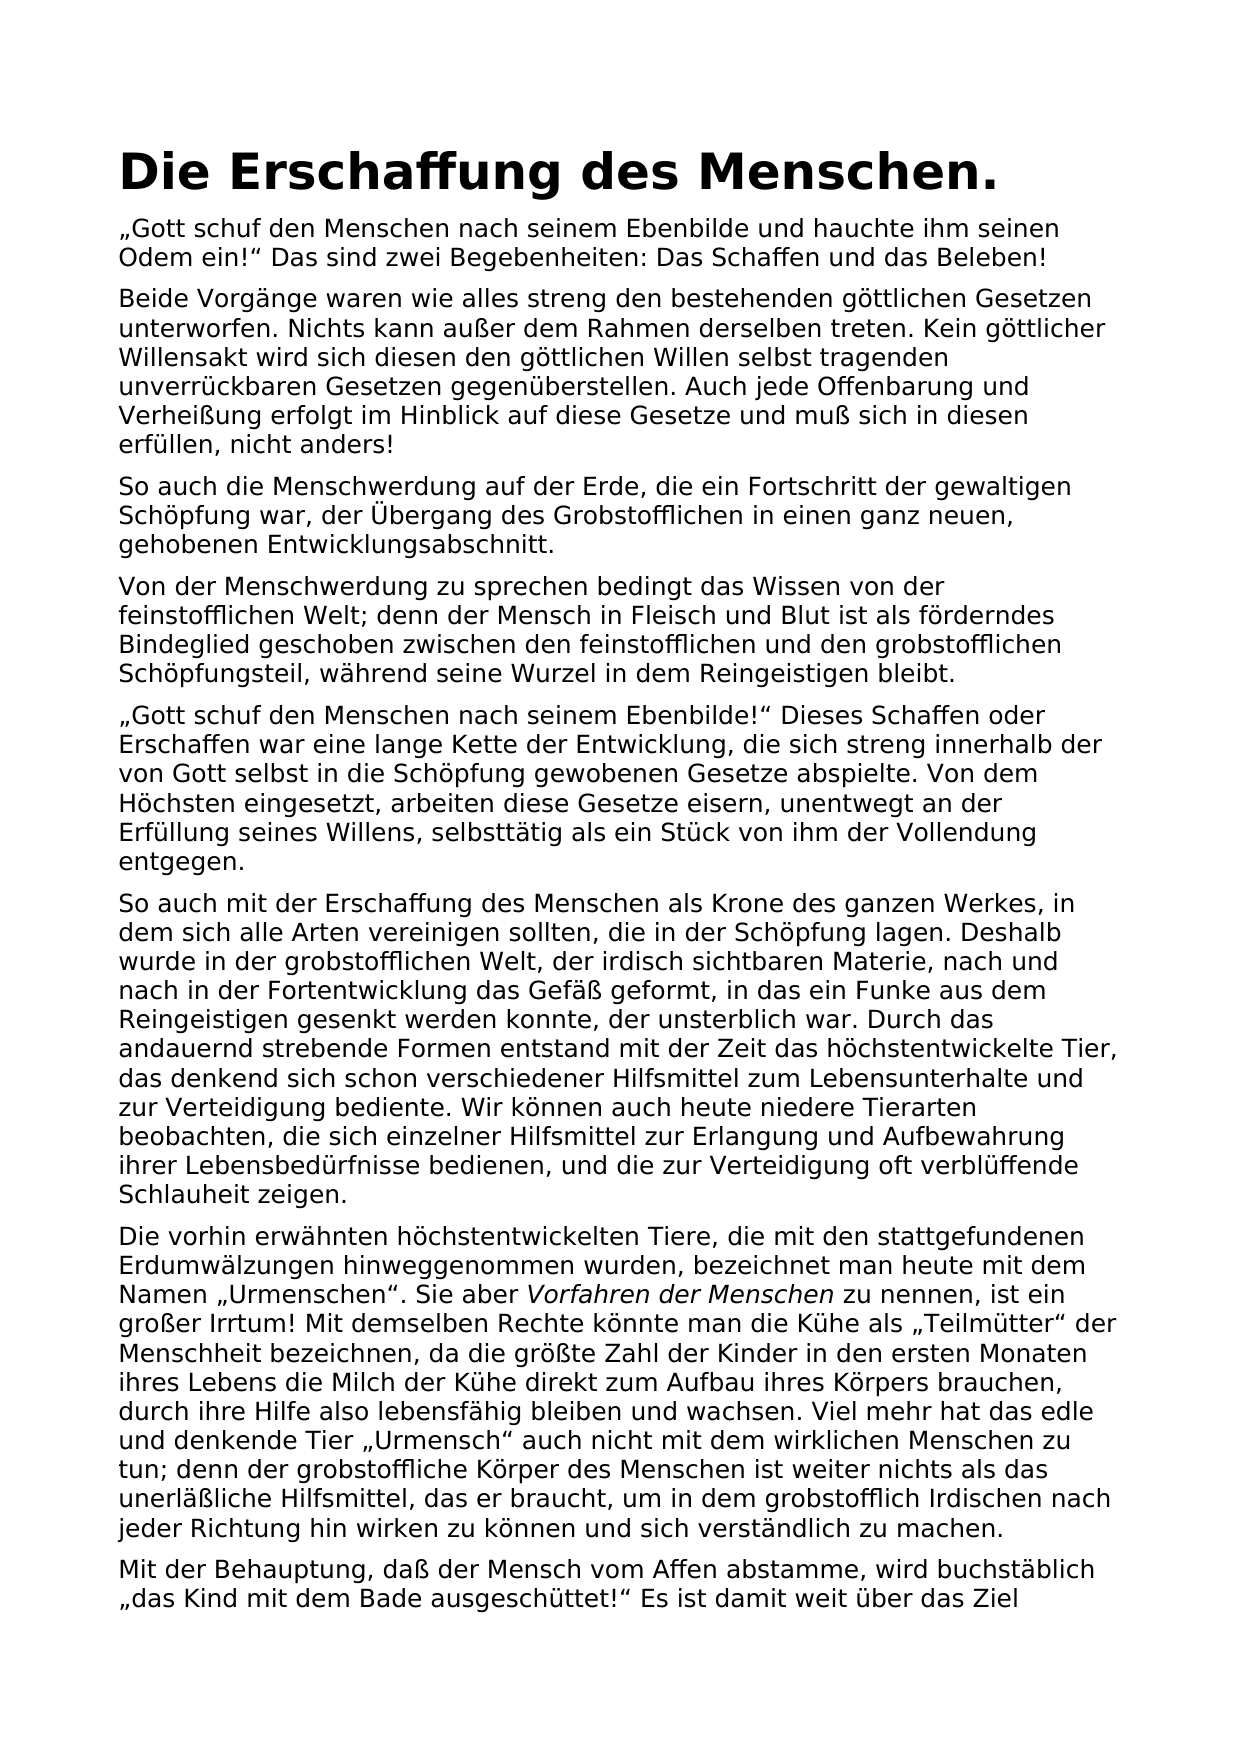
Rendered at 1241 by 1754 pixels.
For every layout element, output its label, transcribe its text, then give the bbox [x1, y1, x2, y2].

subtitle Die Erschaffung des Menschen. [118, 143, 1122, 201]
text Die vorhin erwähnten höchstentwickelten Tiere, die mit den stattgefundenen Erdumwälzungen hinweggenommen wurden, bezeichnet man heute mit dem Namen „Urmenschen“. Sie aber Vorfahren der Menschen zu nennen, ist ein großer Irrtum! Mit demselben Rechte könnte man die Kühe als „Teilmütter“ der Menschheit bezeichnen, da die größte Zahl der Kinder in den ersten Monaten ihres Lebens die Milch der Kühe direkt zum Aufbau ihres Körpers brauchen, durch ihre Hilfe also lebensfähig bleiben und wachsen. Viel mehr hat das edle und denkende Tier „Urmensch“ auch nicht mit dem wirklichen Menschen zu tun; denn der grobstoffliche Körper des Menschen ist weiter nichts als das unerläßliche Hilfsmittel, das er braucht, um in dem grobstofflich Irdischen nach jeder Richtung hin wirken zu können und sich verständlich zu machen. [118, 1222, 1122, 1543]
text So auch mit der Erschaffung des Menschen als Krone des ganzen Werkes, in dem sich alle Arten vereinigen sollten, die in der Schöpfung lagen. Deshalb wurde in der grobstofflichen Welt, der irdisch sichtbaren Materie, nach und nach in der Fortentwicklung das Gefäß geformt, in das ein Funke aus dem Reingeistigen gesenkt werden konnte, der unsterblich war. Durch das andauernd strebende Formen entstand mit der Zeit das höchstentwickelte Tier, das denkend sich schon verschiedener Hilfsmittel zum Lebensunterhalte und zur Verteidigung bediente. Wir können auch heute niedere Tierarten beobachten, die sich einzelner Hilfsmittel zur Erlangung und Aufbewahrung ihrer Lebensbedürfnisse bedienen, und die zur Verteidigung oft verblüffende Schlauheit zeigen. [118, 889, 1122, 1210]
text „Gott schuf den Menschen nach seinem Ebenbilde!“ Dieses Schaffen oder Erschaffen war eine lange Kette der Entwicklung, die sich streng innerhalb der von Gott selbst in die Schöpfung gewobenen Gesetze abspielte. Von dem Höchsten eingesetzt, arbeiten diese Gesetze eisern, unentwegt an der Erfüllung seines Willens, selbsttätig als ein Stück von ihm der Vollendung entgegen. [118, 701, 1122, 876]
text „Gott schuf den Menschen nach seinem Ebenbilde und hauchte ihm seinen Odem ein!“ Das sind zwei Begebenheiten: Das Schaffen und das Beleben! [118, 214, 1122, 272]
text Beide Vorgänge waren wie alles streng den bestehenden göttlichen Gesetzen unterworfen. Nichts kann außer dem Rahmen derselben treten. Kein göttlicher Willensakt wird sich diesen den göttlichen Willen selbst tragenden unverrückbaren Gesetzen gegenüberstellen. Auch jede Offenbarung und Verheißung erfolgt im Hinblick auf diese Gesetze und muß sich in diesen erfüllen, nicht anders! [118, 285, 1122, 460]
text Mit der Behauptung, daß der Mensch vom Affen abstamme, wird buchstäblich „das Kind mit dem Bade ausgeschüttet!“ Es ist damit weit über das Ziel [118, 1556, 1122, 1614]
text Von der Menschwerdung zu sprechen bedingt das Wissen von der feinstofflichen Welt; denn der Mensch in Fleisch und Blut ist als förderndes Bindeglied geschoben zwischen den feinstofflichen und den grobstofflichen Schöpfungsteil, während seine Wurzel in dem Reingeistigen bleibt. [118, 572, 1122, 689]
text So auch die Menschwerdung auf der Erde, die ein Fortschritt der gewaltigen Schöpfung war, der Übergang des Grobstofflichen in einen ganz neuen, gehobenen Entwicklungsabschnitt. [118, 472, 1122, 560]
